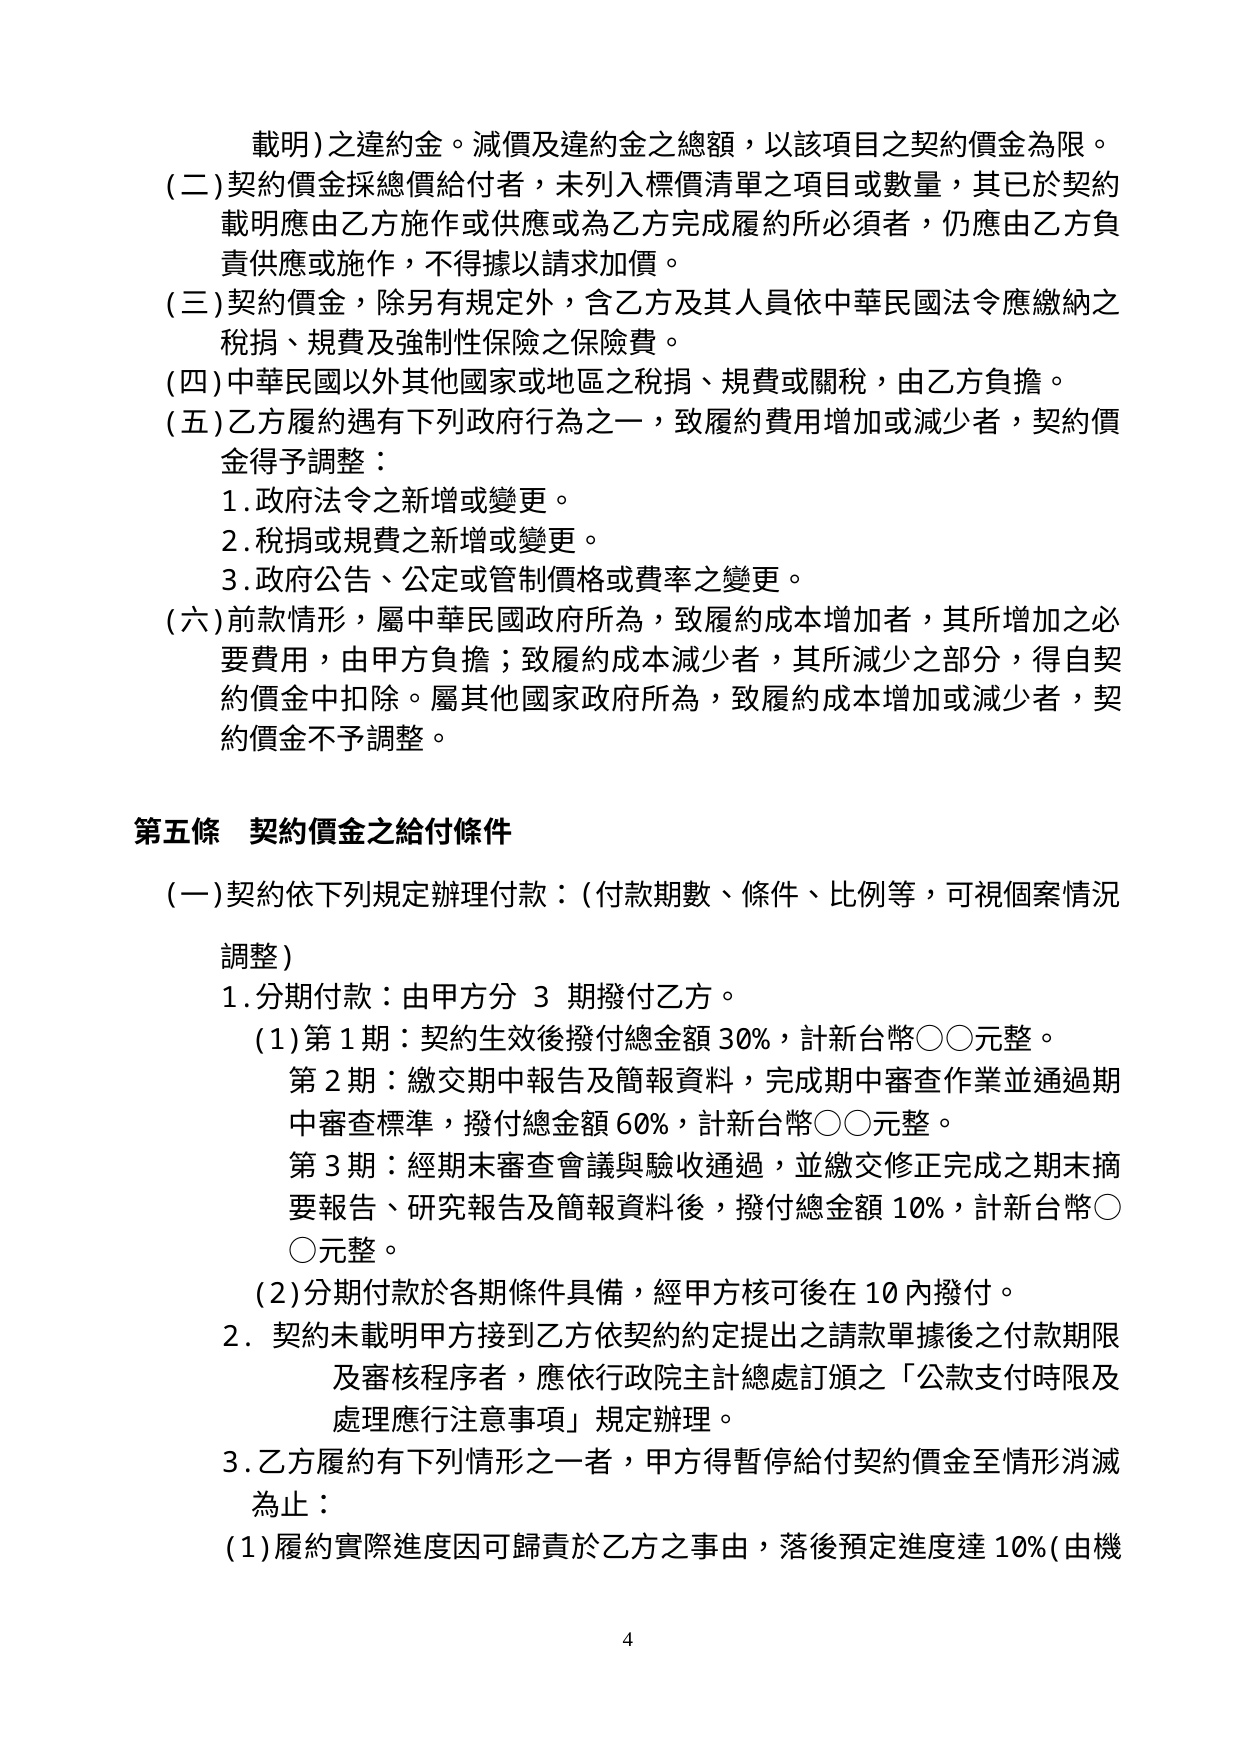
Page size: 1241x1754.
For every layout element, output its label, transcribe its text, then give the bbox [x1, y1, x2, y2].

text 第2期：繳交期中報告及簡報資料，完成期中審查作業並通過期中審查標準，撥付總金額60%，計新台幣○○元整。 [288, 1058, 1122, 1143]
text (四)中華民國以外其他國家或地區之稅捐、規費或關稅，由乙方負擔。 [162, 361, 1122, 401]
text 第五條 契約價金之給付條件 [133, 788, 1122, 851]
text 3.乙方履約有下列情形之一者，甲方得暫停給付契約價金至情形消滅為止： [221, 1439, 1122, 1524]
text 2.稅捐或規費之新增或變更。 [220, 519, 1116, 559]
text (1)第1期：契約生效後撥付總金額30%，計新台幣○○元整。 [251, 1015, 1122, 1058]
text (2)分期付款於各期條件具備，經甲方核可後在10內撥付。 [251, 1270, 1122, 1312]
text (1)履約實際進度因可歸責於乙方之事由，落後預定進度達10%(由機 [221, 1524, 1122, 1566]
text 2. 契約未載明甲方接到乙方依契約約定提出之請款單據後之付款期限及審核程序者，應依行政院主計總處訂頒之「公款支付時限及處理應行注意事項」規定辦理。 [222, 1312, 1122, 1439]
text 1.分期付款：由甲方分 3 期撥付乙方。 [133, 976, 1122, 1015]
text 第3期：經期末審查會議與驗收通過，並繳交修正完成之期末摘要報告、研究報告及簡報資料後，撥付總金額10%，計新台幣○○元整。 [288, 1143, 1122, 1270]
text (六)前款情形，屬中華民國政府所為，致履約成本增加者，其所增加之必要費用，由甲方負擔；致履約成本減少者，其所減少之部分，得自契約價金中扣除。屬其他國家政府所為，致履約成本增加或減少者，契約價金不予調整。 [162, 599, 1122, 757]
text (一)契約依下列規定辦理付款：(付款期數、條件、比例等，可視個案情況調整) [162, 851, 1122, 976]
text 3.政府公告、公定或管制價格或費率之變更。 [220, 559, 1116, 599]
text (三)契約價金，除另有規定外，含乙方及其人員依中華民國法令應繳納之稅捐、規費及強制性保險之保險費。 [162, 282, 1122, 361]
text (二)契約價金採總價給付者，未列入標價清單之項目或數量，其已於契約載明應由乙方施作或供應或為乙方完成履約所必須者，仍應由乙方負責供應或施作，不得據以請求加價。 [162, 163, 1122, 282]
text (五)乙方履約遇有下列政府行為之一，致履約費用增加或減少者，契約價金得予調整： [162, 401, 1122, 480]
text 載明)之違約金。減價及違約金之總額，以該項目之契約價金為限。 [221, 101, 1116, 163]
text 1.政府法令之新增或變更。 [220, 480, 1116, 519]
